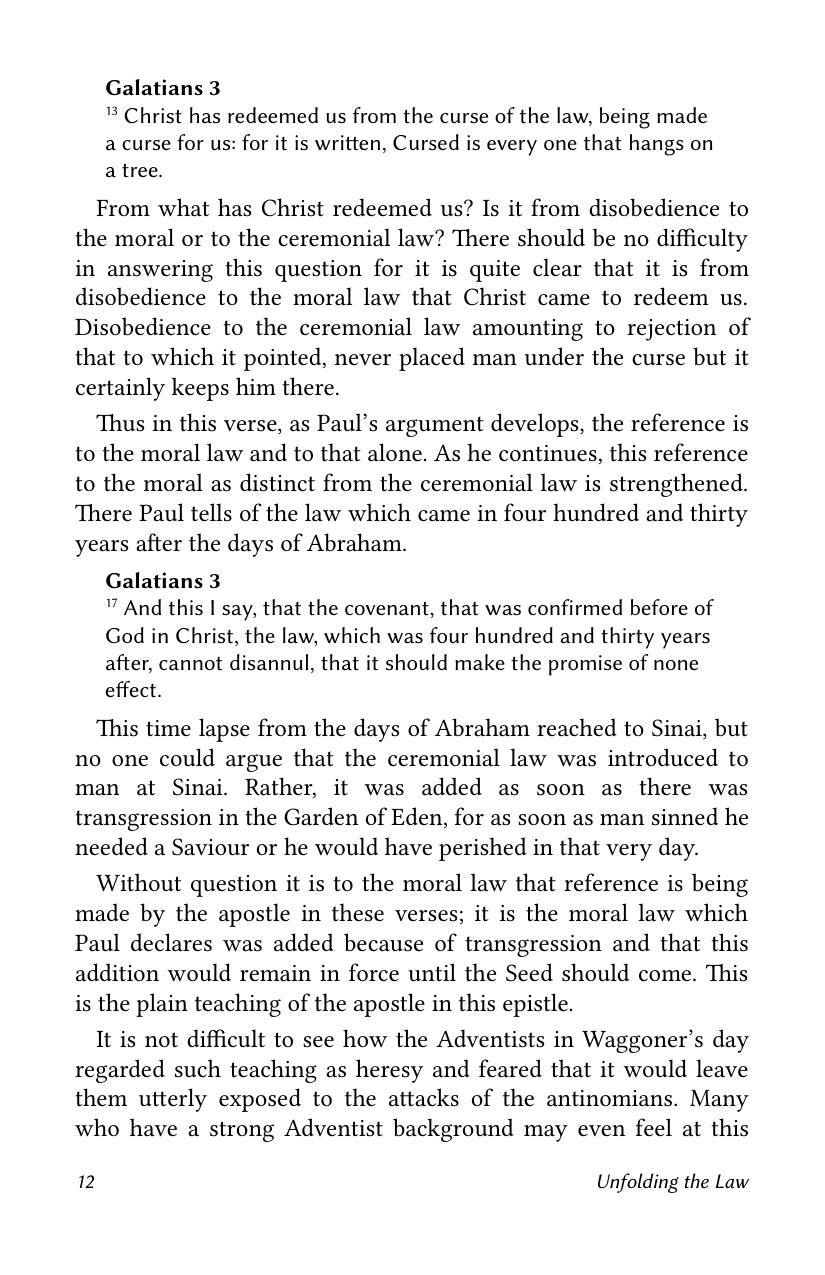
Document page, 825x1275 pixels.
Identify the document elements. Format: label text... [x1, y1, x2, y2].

text It is not difficult to see how the Adventists in Waggoner’s day regarded such teaching as heresy and feared that it would leave them utterly exposed to the attacks of the antinomians. Many who have a strong Adventist background may even feel at this [75, 1025, 750, 1143]
text Thus in this verse, as Paul’s argument develops, the reference is to the moral law and to that alone. As he continues, this reference to the moral as distinct from the ceremonial law is strengthened. There Paul tells of the law which came in four hundred and thirty years after the days of Abraham. [75, 409, 750, 557]
text Without question it is to the moral law that reference is being made by the apostle in these verses; it is the moral law which Paul declares was added because of transgression and that this addition would remain in force until the Seed should come. This is the plain teaching of the apostle in this epistle. [75, 869, 750, 1017]
text 13 Christ has redeemed us from the curse of the law, being made a curse for us: for it is written, Cursed is every one that hangs on a tree. [105, 103, 720, 183]
text 17 And this I say, that the covenant, that was confirmed before of God in Christ, the law, which was four hundred and thirty years after, cannot disannul, that it should make the promise of none effect. [105, 595, 720, 703]
text This time lapse from the days of Abraham reached to Sinai, but no one could argue that the ceremonial law was introduced to man at Sinai. Rather, it was added as soon as there was transgression in the Garden of Eden, for as soon as man sinned he needed a Saviour or he would have perished in that very day. [75, 714, 750, 862]
text Galatians 3 [105, 567, 750, 594]
text Galatians 3 [105, 75, 750, 101]
text From what has Christ redeemed us? Is it from disobedience to the moral or to the ceremonial law? There should be no difficulty in answering this question for it is quite clear that it is from disobedience to the moral law that Christ came to redeem us. Disobedience to the ceremonial law amounting to rejection of that to which it pointed, never placed man under the curse but it certainly keeps him there. [75, 194, 750, 402]
